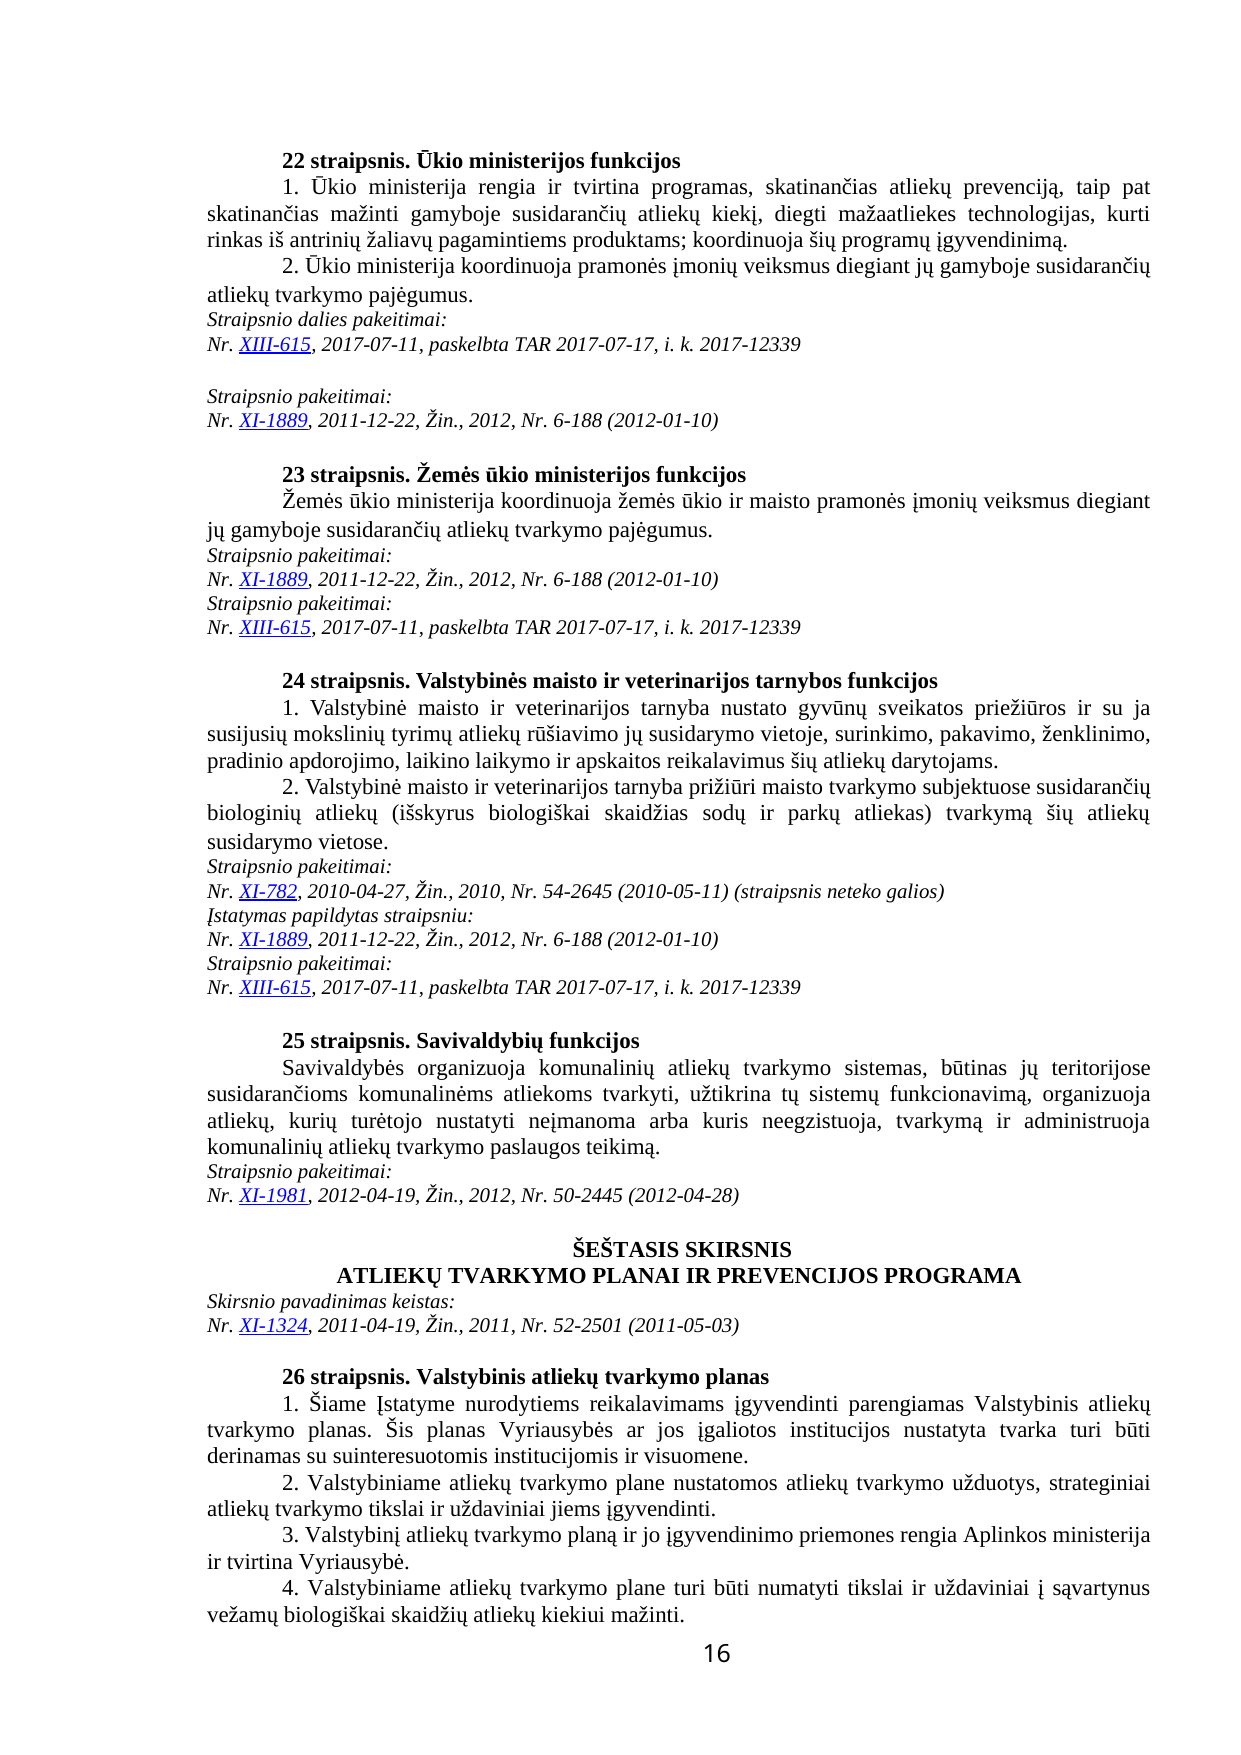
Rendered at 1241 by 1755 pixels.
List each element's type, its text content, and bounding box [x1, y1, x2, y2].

text Šeštasis skirsnis [207, 1236, 1152, 1263]
text Savivaldybės organizuoja komunalinių atliekų tvarkymo sistemas, būtinas jų teritorijose susidarančioms komunalinėms atliekoms tvarkyti, užtikrina tų sistemų funkcionavimą, organizuoja atliekų, kurių turėtojo nustatyti neįmanoma arba kuris neegzistuoja, tvarkymą ir administruoja komunalinių atliekų tvarkymo paslaugos teikimą. [207, 1054, 1152, 1159]
text atliekų tvarkymo planai IR PREVENCIJOS PROGRAMA [207, 1263, 1152, 1289]
text Nr. XI-1981, 2012-04-19, Žin., 2012, Nr. 50-2445 (2012-04-28) [207, 1183, 1152, 1207]
text Nr. XI-1889, 2011-12-22, Žin., 2012, Nr. 6-188 (2012-01-10) [207, 408, 1152, 432]
text 22 straipsnis. Ūkio ministerijos funkcijos [207, 147, 1152, 173]
text Straipsnio pakeitimai: [207, 854, 1152, 878]
text Įstatymas papildytas straipsniu: [207, 903, 1152, 927]
text 25 straipsnis. Savivaldybių funkcijos [207, 1028, 1152, 1054]
text Straipsnio pakeitimai: [207, 1159, 1152, 1183]
text Nr. XIII-615, 2017-07-11, paskelbta TAR 2017-07-17, i. k. 2017-12339 [207, 331, 1152, 356]
text 23 straipsnis. Žemės ūkio ministerijos funkcijos [207, 461, 1152, 487]
text Nr. XI-1324, 2011-04-19, Žin., 2011, Nr. 52-2501 (2011-05-03) [207, 1313, 1152, 1337]
text Nr. XIII-615, 2017-07-11, paskelbta TAR 2017-07-17, i. k. 2017-12339 [207, 615, 1152, 639]
text 2. Valstybiniame atliekų tvarkymo plane nustatomos atliekų tvarkymo užduotys, strateginiai atliekų tvarkymo tikslai ir uždaviniai jiems įgyvendinti. [207, 1469, 1152, 1522]
text Straipsnio dalies pakeitimai: [207, 307, 1152, 331]
text 3. Valstybinį atliekų tvarkymo planą ir jo įgyvendinimo priemones rengia Aplinkos ministerija ir tvirtina Vyriausybė. [207, 1522, 1152, 1574]
text 2. Valstybinė maisto ir veterinarijos tarnyba prižiūri maisto tvarkymo subjektuose susidarančių biologinių atliekų (išskyrus biologiškai skaidžias sodų ir parkų atliekas) tvarkymą šių atliekų susidarymo vietose. [207, 773, 1152, 854]
text 24 straipsnis. Valstybinės maisto ir veterinarijos tarnybos funkcijos [207, 668, 1152, 694]
text 1. Šiame Įstatyme nurodytiems reikalavimams įgyvendinti parengiamas Valstybinis atliekų tvarkymo planas. Šis planas Vyriausybės ar jos įgaliotos institucijos nustatyta tvarka turi būti derinamas su suinteresuotomis institucijomis ir visuomene. [207, 1390, 1152, 1469]
text Nr. XI-1889, 2011-12-22, Žin., 2012, Nr. 6-188 (2012-01-10) [207, 927, 1152, 951]
text Nr. XI-782, 2010-04-27, Žin., 2010, Nr. 54-2645 (2010-05-11) (straipsnis neteko galios) [207, 878, 1152, 903]
text 2. Ūkio ministerija koordinuoja pramonės įmonių veiksmus diegiant jų gamyboje susidarančių atliekų tvarkymo pajėgumus. [207, 252, 1152, 307]
text Nr. XIII-615, 2017-07-11, paskelbta TAR 2017-07-17, i. k. 2017-12339 [207, 975, 1152, 999]
text Žemės ūkio ministerija koordinuoja žemės ūkio ir maisto pramonės įmonių veiksmus diegiant jų gamyboje susidarančių atliekų tvarkymo pajėgumus. [207, 487, 1152, 543]
text Straipsnio pakeitimai: [207, 384, 1152, 408]
text Straipsnio pakeitimai: [207, 951, 1152, 975]
text Straipsnio pakeitimai: [207, 543, 1152, 567]
text Nr. XI-1889, 2011-12-22, Žin., 2012, Nr. 6-188 (2012-01-10) [207, 567, 1152, 591]
text Skirsnio pavadinimas keistas: [207, 1289, 1152, 1313]
text 1. Ūkio ministerija rengia ir tvirtina programas, skatinančias atliekų prevenciją, taip pat skatinančias mažinti gamyboje susidarančių atliekų kiekį, diegti mažaatliekes technologijas, kurti rinkas iš antrinių žaliavų pagamintiems produktams; koordinuoja šių programų įgyvendinimą. [207, 173, 1152, 252]
text 1. Valstybinė maisto ir veterinarijos tarnyba nustato gyvūnų sveikatos priežiūros ir su ja susijusių mokslinių tyrimų atliekų rūšiavimo jų susidarymo vietoje, surinkimo, pakavimo, ženklinimo, pradinio apdorojimo, laikino laikymo ir apskaitos reikalavimus šių atliekų darytojams. [207, 694, 1152, 773]
text 4. Valstybiniame atliekų tvarkymo plane turi būti numatyti tikslai ir uždaviniai į sąvartynus vežamų biologiškai skaidžių atliekų kiekiui mažinti. [207, 1574, 1152, 1627]
text 26 straipsnis. Valstybinis atliekų tvarkymo planas [207, 1363, 1152, 1390]
text Straipsnio pakeitimai: [207, 591, 1152, 615]
